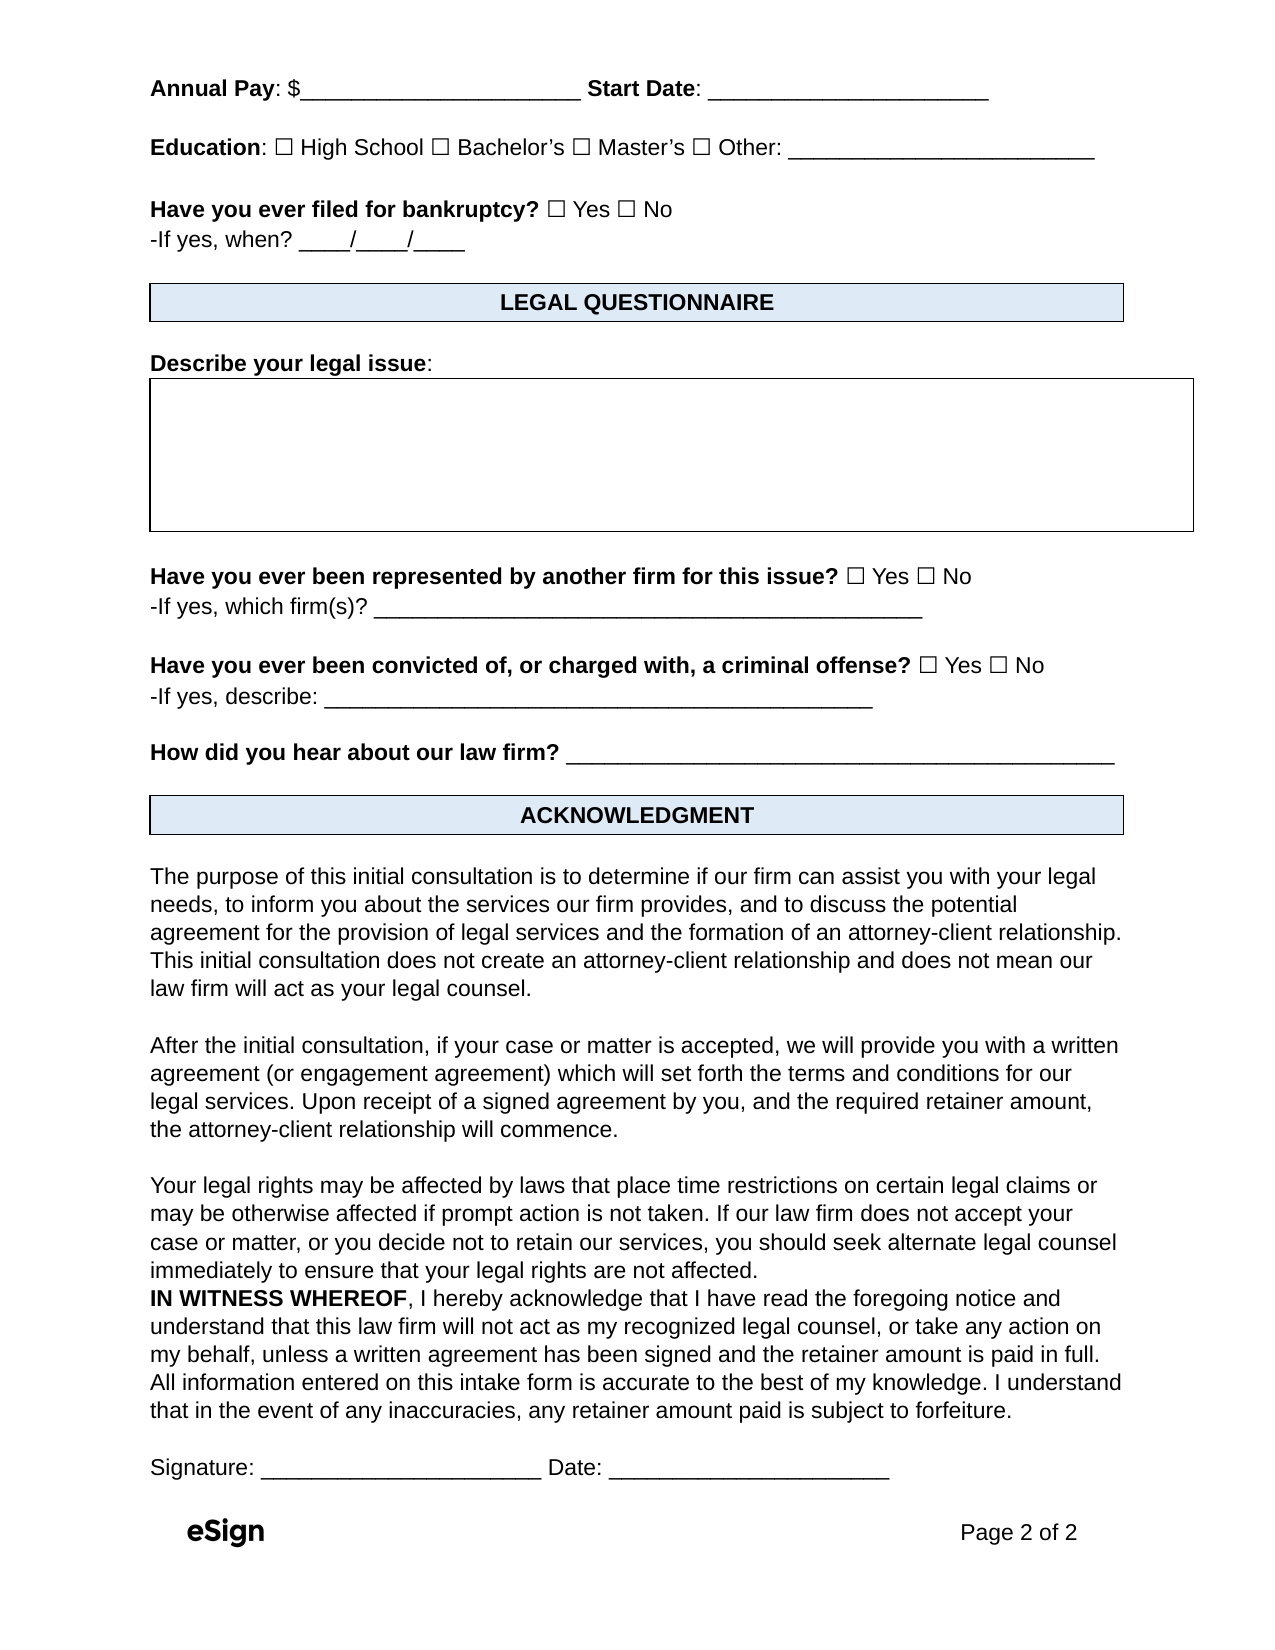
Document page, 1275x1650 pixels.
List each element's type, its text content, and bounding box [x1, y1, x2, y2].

text -If yes, when? ____/____/____ [150, 226, 1125, 253]
text Have you ever filed for bankruptcy? ☐ Yes ☐ No [150, 193, 1125, 224]
text After the initial consultation, if your case or matter is accepted, we will provide you with a written agreement (or engagement agreement) which will set forth the terms and conditions for our legal services. Upon receipt of a signed agreement by you, and the required retainer amount, the attorney-client relationship will commence. [150, 1032, 1125, 1142]
table_header [151, 379, 1193, 531]
text The purpose of this initial consultation is to determine if our firm can assist you with your legal needs, to inform you about the services our firm provides, and to discuss the potential agreement for the provision of legal services and the formation of an attorney-client relationship. This initial consultation does not create an attorney-client relationship and does not mean our law firm will act as your legal counsel. [150, 863, 1125, 1002]
table_header LEGAL QUESTIONNAIRE [151, 284, 1123, 321]
text Your legal rights may be affected by laws that place time restrictions on certain legal claims or may be otherwise affected if prompt action is not taken. If our law firm does not accept your case or matter, or you decide not to retain our services, you should seek alternate legal counsel immediately to ensure that your legal rights are not affected. [150, 1172, 1125, 1283]
text -If yes, which firm(s)? ___________________________________________ [150, 593, 1125, 619]
text How did you hear about our law firm? ___________________________________________ [150, 739, 1125, 766]
table_header ACKNOWLEDGMENT [151, 796, 1123, 834]
text Have you ever been convicted of, or charged with, a criminal offense? ☐ Yes ☐ No [150, 649, 1125, 681]
text IN WITNESS WHEREOF, I hereby acknowledge that I have read the foregoing notice and understand that this law firm will not act as my recognized legal counsel, or take any action on my behalf, unless a written agreement has been signed and the retainer amount is paid in full. All information entered on this intake form is accurate to the best of my knowledge. I understand that in the event of any inaccuracies, any retainer amount paid is subject to forfeiture. [150, 1285, 1125, 1424]
text Describe your legal issue: [150, 350, 1125, 376]
text Education: ☐ High School ☐ Bachelor’s ☐ Master’s ☐ Other: ________________________ [150, 131, 1125, 162]
text Have you ever been represented by another firm for this issue? ☐ Yes ☐ No [150, 560, 1125, 591]
text Signature: ______________________ Date: ______________________ [150, 1453, 1125, 1480]
text -If yes, describe: ___________________________________________ [150, 683, 1125, 709]
text Annual Pay: $______________________ Start Date: ______________________ [150, 75, 1125, 101]
